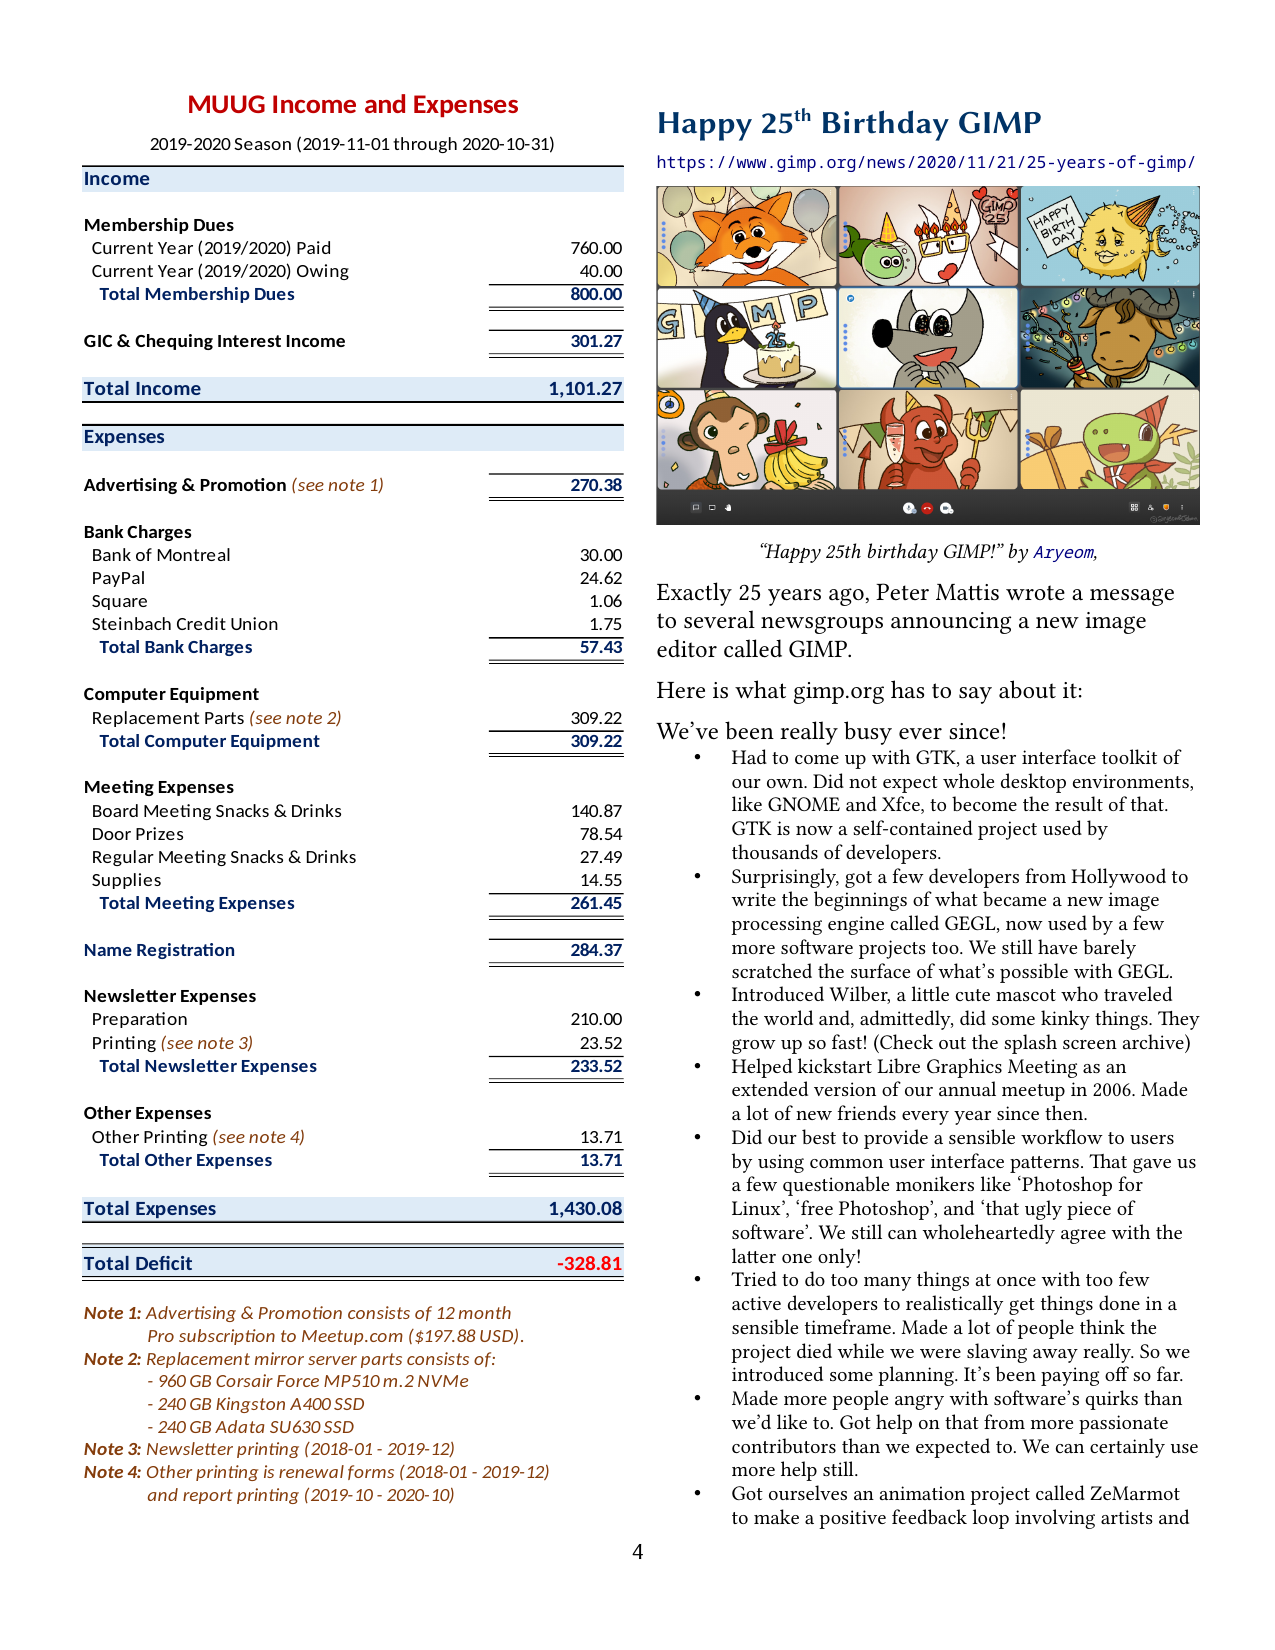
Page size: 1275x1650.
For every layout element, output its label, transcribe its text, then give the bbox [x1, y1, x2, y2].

list Tried to do too many things at once with too few active developers to realistically get things done in a sensible timeframe. Made a lot of people think the project died while we were slaving away really. So we introduced some planning. It’s been paying off so far. [694, 1268, 1200, 1387]
list Made more people angry with software’s quirks than we’d like to. Got help on that from more passionate contributors than we expected to. We can certainly use more help still. [694, 1387, 1200, 1482]
list Helped kickstart Libre Graphics Meeting as an extended version of our annual meetup in 2006. Made a lot of new friends every year since then. [694, 1054, 1200, 1126]
text https://www.gimp.org/news/2020/11/21/25-years-of-gimp/ [656, 151, 1200, 173]
list Introduced Wilber, a little cute mascot who traveled the world and, admittedly, did some kinky things. They grow up so fast! (Check out the splash screen archive) [694, 983, 1200, 1054]
text We’ve been really busy ever since! [656, 717, 1200, 746]
text “Happy 25th birthday GIMP!” by Aryeom, [656, 525, 1200, 564]
list Did our best to provide a sensible workflow to users by using common user interface patterns. That gave us a few questionable monikers like ‘Photoshop for Linux’, ‘free Photoshop’, and ‘that ugly piece of software’. We still can wholeheartedly agree with the latter one only! [694, 1126, 1200, 1268]
text Here is what gimp.org has to say about it: [656, 676, 1200, 705]
text Exactly 25 years ago, Peter Mattis wrote a message to several newsgroups announcing a new image editor called GIMP. [656, 578, 1200, 664]
subtitle Happy 25th Birthday GIMP [656, 105, 1200, 142]
picture [656, 186, 1200, 525]
list Had to come up with GTK, a user interface toolkit of our own. Did not expect whole desktop environments, like GNOME and Xfce, to become the result of that. GTK is now a self-contained project used by thousands of developers. [694, 746, 1200, 864]
list Got ourselves an animation project called ZeMarmot to make a positive feedback loop involving artists and [694, 1482, 1200, 1529]
list Surprisingly, got a few developers from Hollywood to write the beginnings of what became a new image processing engine called GEGL, now used by a few more software projects too. We still have barely scratched the surface of what’s possible with GEGL. [694, 864, 1200, 983]
